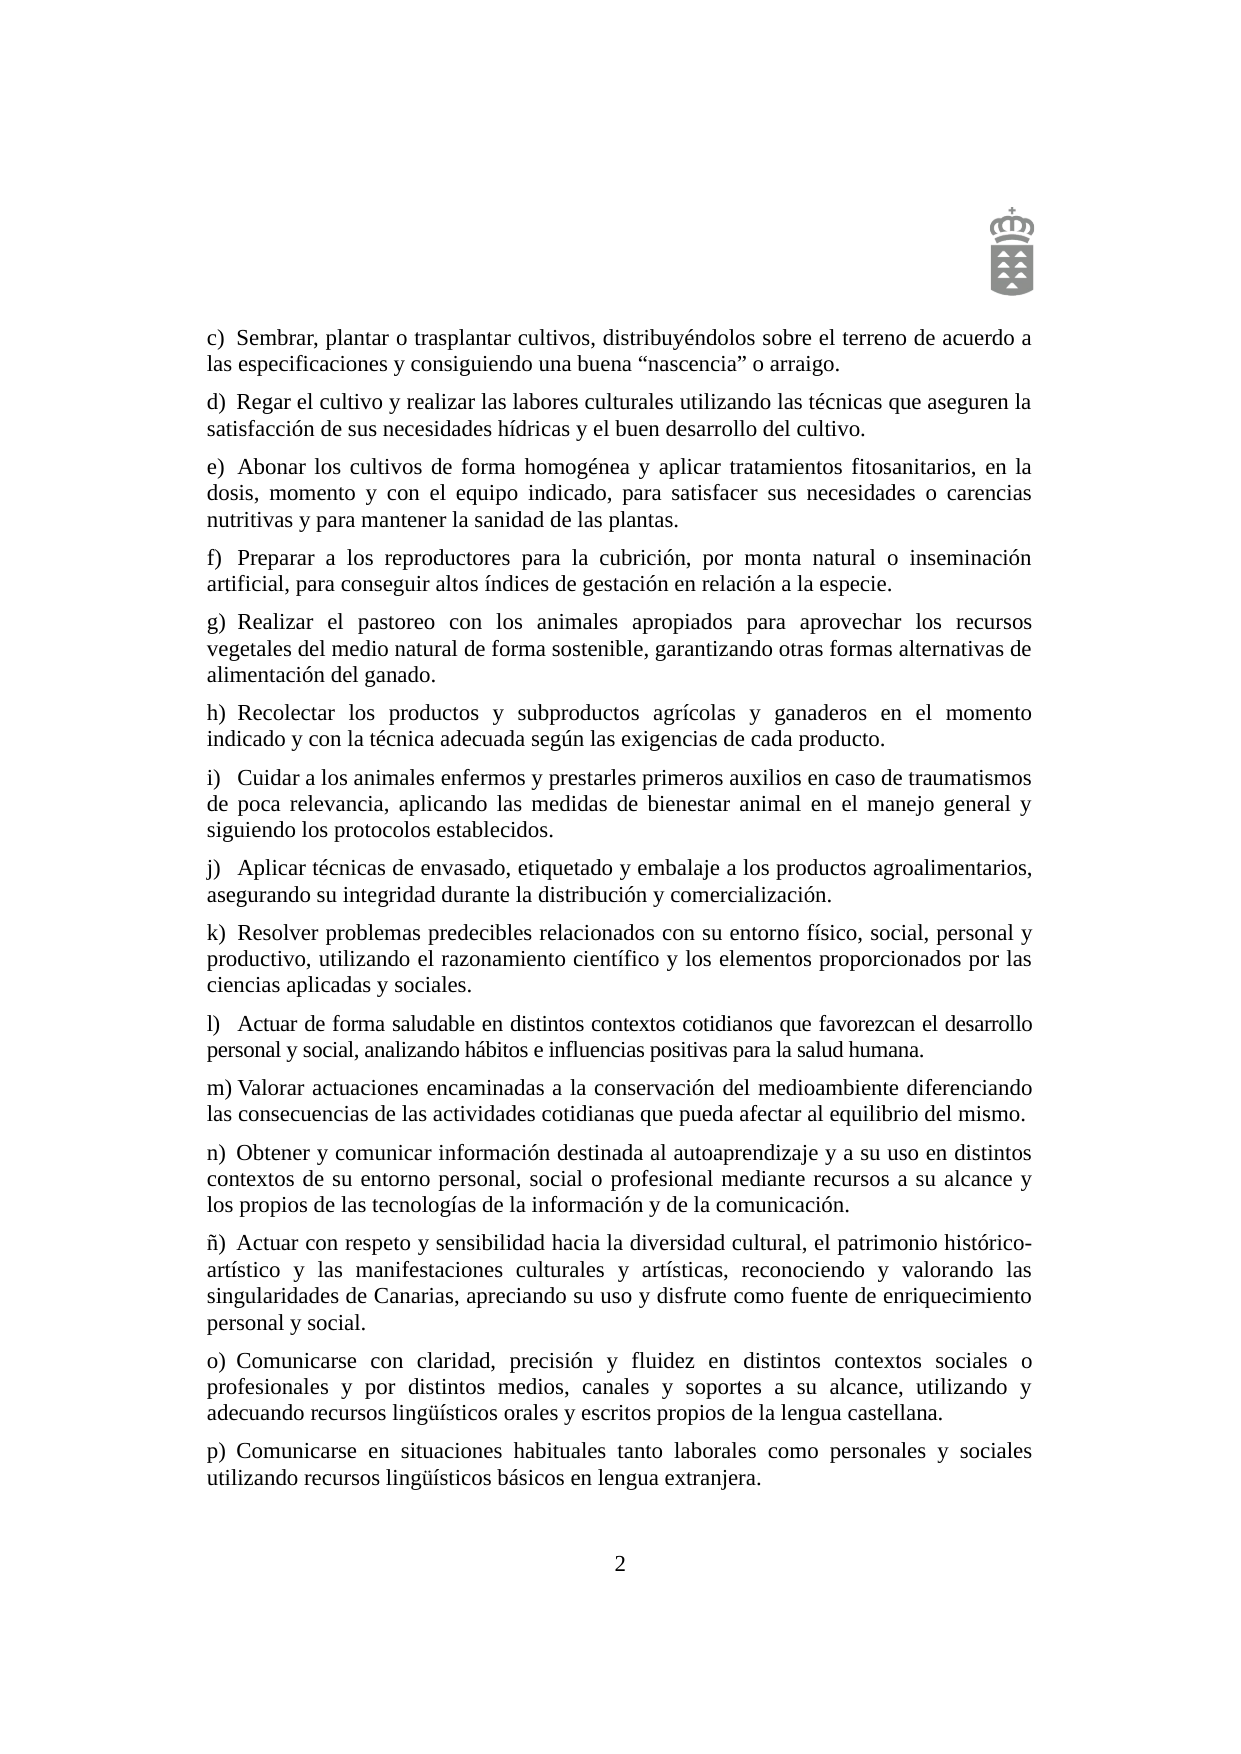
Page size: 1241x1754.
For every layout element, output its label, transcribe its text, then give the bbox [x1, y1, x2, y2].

text p) Comunicarse en situaciones habituales tanto laborales como personales y sociales utilizando recursos lingüísticos básicos en lengua extranjera. [207, 1437, 1033, 1490]
text l) Actuar de forma saludable en distintos contextos cotidianos que favorezcan el desarrollo personal y social, analizando hábitos e influencias positivas para la salud humana. [207, 1010, 1033, 1062]
text j) Aplicar técnicas de envasado, etiquetado y embalaje a los productos agroalimentarios, asegurando su integridad durante la distribución y comercialización. [207, 854, 1033, 907]
text f) Preparar a los reproductores para la cubrición, por monta natural o inseminación artificial, para conseguir altos índices de gestación en relación a la especie. [207, 544, 1033, 596]
text o) Comunicarse con claridad, precisión y fluidez en distintos contextos sociales o profesionales y por distintos medios, canales y soportes a su alcance, utilizando y adecuando recursos lingüísticos orales y escritos propios de la lengua castellana. [207, 1347, 1033, 1426]
text ñ) Actuar con respeto y sensibilidad hacia la diversidad cultural, el patrimonio histórico-artístico y las manifestaciones culturales y artísticas, reconociendo y valorando las singularidades de Canarias, apreciando su uso y disfrute como fuente de enriquecimiento personal y social. [207, 1229, 1033, 1335]
text d) Regar el cultivo y realizar las labores culturales utilizando las técnicas que aseguren la satisfacción de sus necesidades hídricas y el buen desarrollo del cultivo. [207, 388, 1033, 441]
text n) Obtener y comunicar información destinada al autoaprendizaje y a su uso en distintos contextos de su entorno personal, social o profesional mediante recursos a su alcance y los propios de las tecnologías de la información y de la comunicación. [207, 1139, 1033, 1218]
text e) Abonar los cultivos de forma homogénea y aplicar tratamientos fitosanitarios, en la dosis, momento y con el equipo indicado, para satisfacer sus necesidades o carencias nutritivas y para mantener la sanidad de las plantas. [207, 453, 1033, 532]
text g) Realizar el pastoreo con los animales apropiados para aprovechar los recursos vegetales del medio natural de forma sostenible, garantizando otras formas alternativas de alimentación del ganado. [207, 608, 1033, 687]
text h) Recolectar los productos y subproductos agrícolas y ganaderos en el momento indicado y con la técnica adecuada según las exigencias de cada producto. [207, 699, 1033, 752]
text k) Resolver problemas predecibles relacionados con su entorno físico, social, personal y productivo, utilizando el razonamiento científico y los elementos proporcionados por las ciencias aplicadas y sociales. [207, 919, 1033, 998]
text m) Valorar actuaciones encaminadas a la conservación del medioambiente diferenciando las consecuencias de las actividades cotidianas que pueda afectar al equilibrio del mismo. [207, 1074, 1033, 1127]
picture [989, 207, 1035, 296]
text c) Sembrar, plantar o trasplantar cultivos, distribuyéndolos sobre el terreno de acuerdo a las especificaciones y consiguiendo una buena “nascencia” o arraigo. [207, 324, 1033, 377]
text i) Cuidar a los animales enfermos y prestarles primeros auxilios en caso de traumatismos de poca relevancia, aplicando las medidas de bienestar animal en el manejo general y siguiendo los protocolos establecidos. [207, 763, 1033, 843]
